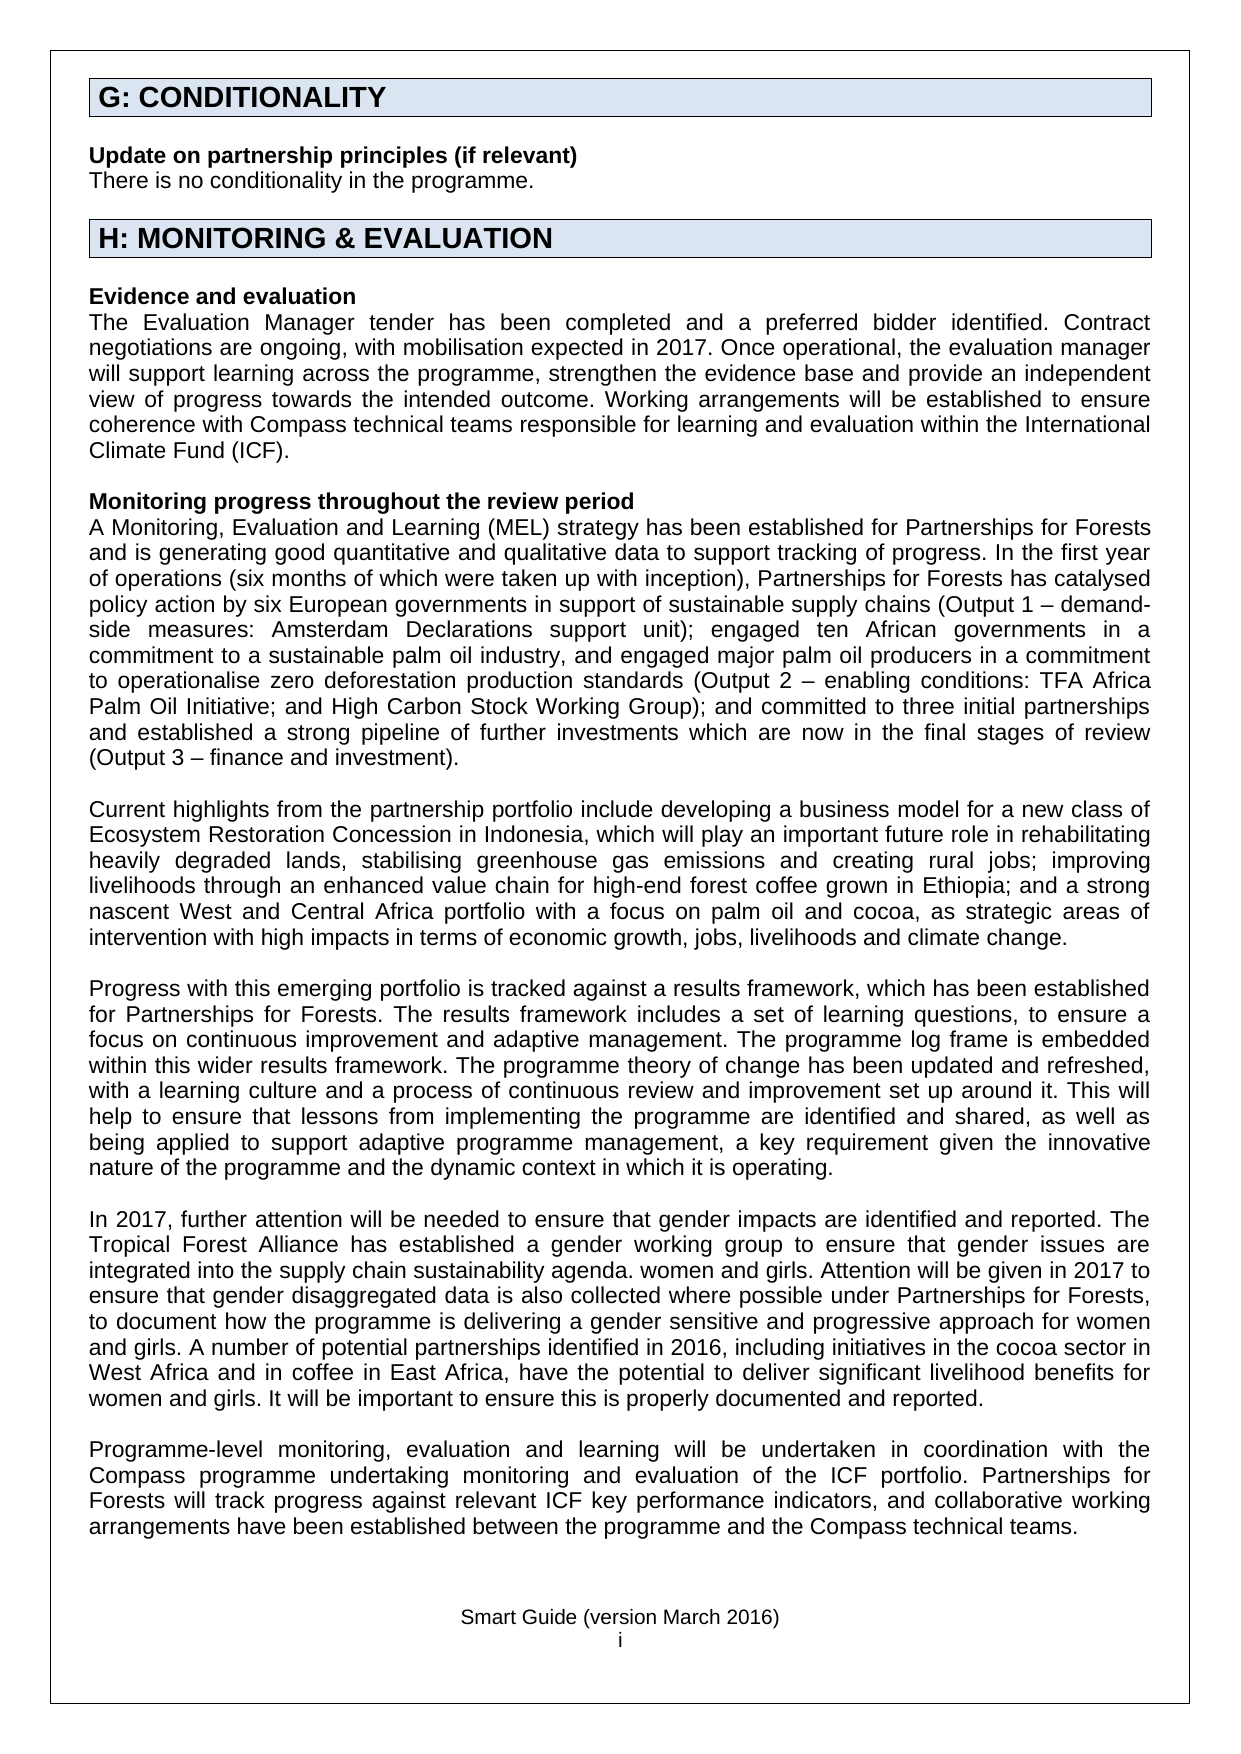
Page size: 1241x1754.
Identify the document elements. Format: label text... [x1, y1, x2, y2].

text Current highlights from the partnership portfolio include developing a business model for a new class of Ecosystem Restoration Concession in Indonesia, which will play an important future role in rehabilitating heavily degraded lands, stabilising greenhouse gas emissions and creating rural jobs; improving livelihoods through an enhanced value chain for high-end forest coffee grown in Ethiopia; and a strong nascent West and Central Africa portfolio with a focus on palm oil and cocoa, as strategic areas of intervention with high impacts in terms of economic growth, jobs, livelihoods and climate change. [89, 796, 1152, 950]
text In 2017, further attention will be needed to ensure that gender impacts are identified and reported. The Tropical Forest Alliance has established a gender working group to ensure that gender issues are integrated into the supply chain sustainability agenda. women and girls. Attention will be given in 2017 to ensure that gender disaggregated data is also collected where possible under Partnerships for Forests, to document how the programme is delivering a gender sensitive and progressive approach for women and girls. A number of potential partnerships identified in 2016, including initiatives in the cocoa sector in West Africa and in coffee in East Africa, have the potential to deliver significant livelihood benefits for women and girls. It will be important to ensure this is properly documented and reported. [89, 1206, 1152, 1411]
text A Monitoring, Evaluation and Learning (MEL) strategy has been established for Partnerships for Forests and is generating good quantitative and qualitative data to support tracking of progress. In the first year of operations (six months of which were taken up with inception), Partnerships for Forests has catalysed policy action by six European governments in support of sustainable supply chains (Output 1 – demand-side measures: Amsterdam Declarations support unit); engaged ten African governments in a commitment to a sustainable palm oil industry, and engaged major palm oil producers in a commitment to operationalise zero deforestation production standards (Output 2 – enabling conditions: TFA Africa Palm Oil Initiative; and High Carbon Stock Working Group); and committed to three initial partnerships and established a strong pipeline of further investments which are now in the final stages of review (Output 3 – finance and investment). [89, 514, 1152, 771]
text The Evaluation Manager tender has been completed and a preferred bidder identified. Contract negotiations are ongoing, with mobilisation expected in 2017. Once operational, the evaluation manager will support learning across the programme, strengthen the evidence base and provide an independent view of progress towards the intended outcome. Working arrangements will be established to ensure coherence with Compass technical teams responsible for learning and evaluation within the International Climate Fund (ICF). [89, 309, 1152, 463]
text Progress with this emerging portfolio is tracked against a results framework, which has been established for Partnerships for Forests. The results framework includes a set of learning questions, to ensure a focus on continuous improvement and adaptive management. The programme log frame is embedded within this wider results framework. The programme theory of change has been updated and refreshed, with a learning culture and a process of continuous review and improvement set up around it. This will help to ensure that lessons from implementing the programme are identified and shared, as well as being applied to support adaptive programme management, a key requirement given the innovative nature of the programme and the dynamic context in which it is operating. [89, 976, 1152, 1181]
text H: MONITORING & EVALUATION [90, 220, 1151, 257]
text Monitoring progress throughout the review period [89, 489, 1152, 514]
text G: CONDITIONALITY [90, 79, 1151, 116]
text Programme-level monitoring, evaluation and learning will be undertaken in coordination with the Compass programme undertaking monitoring and evaluation of the ICF portfolio. Partnerships for Forests will track progress against relevant ICF key performance indicators, and collaborative working arrangements have been established between the programme and the Compass technical teams. [89, 1437, 1152, 1539]
text Evidence and evaluation [89, 284, 1152, 309]
text Update on partnership principles (if relevant) [89, 142, 1152, 168]
text There is no conditionality in the programme. [89, 168, 1152, 194]
